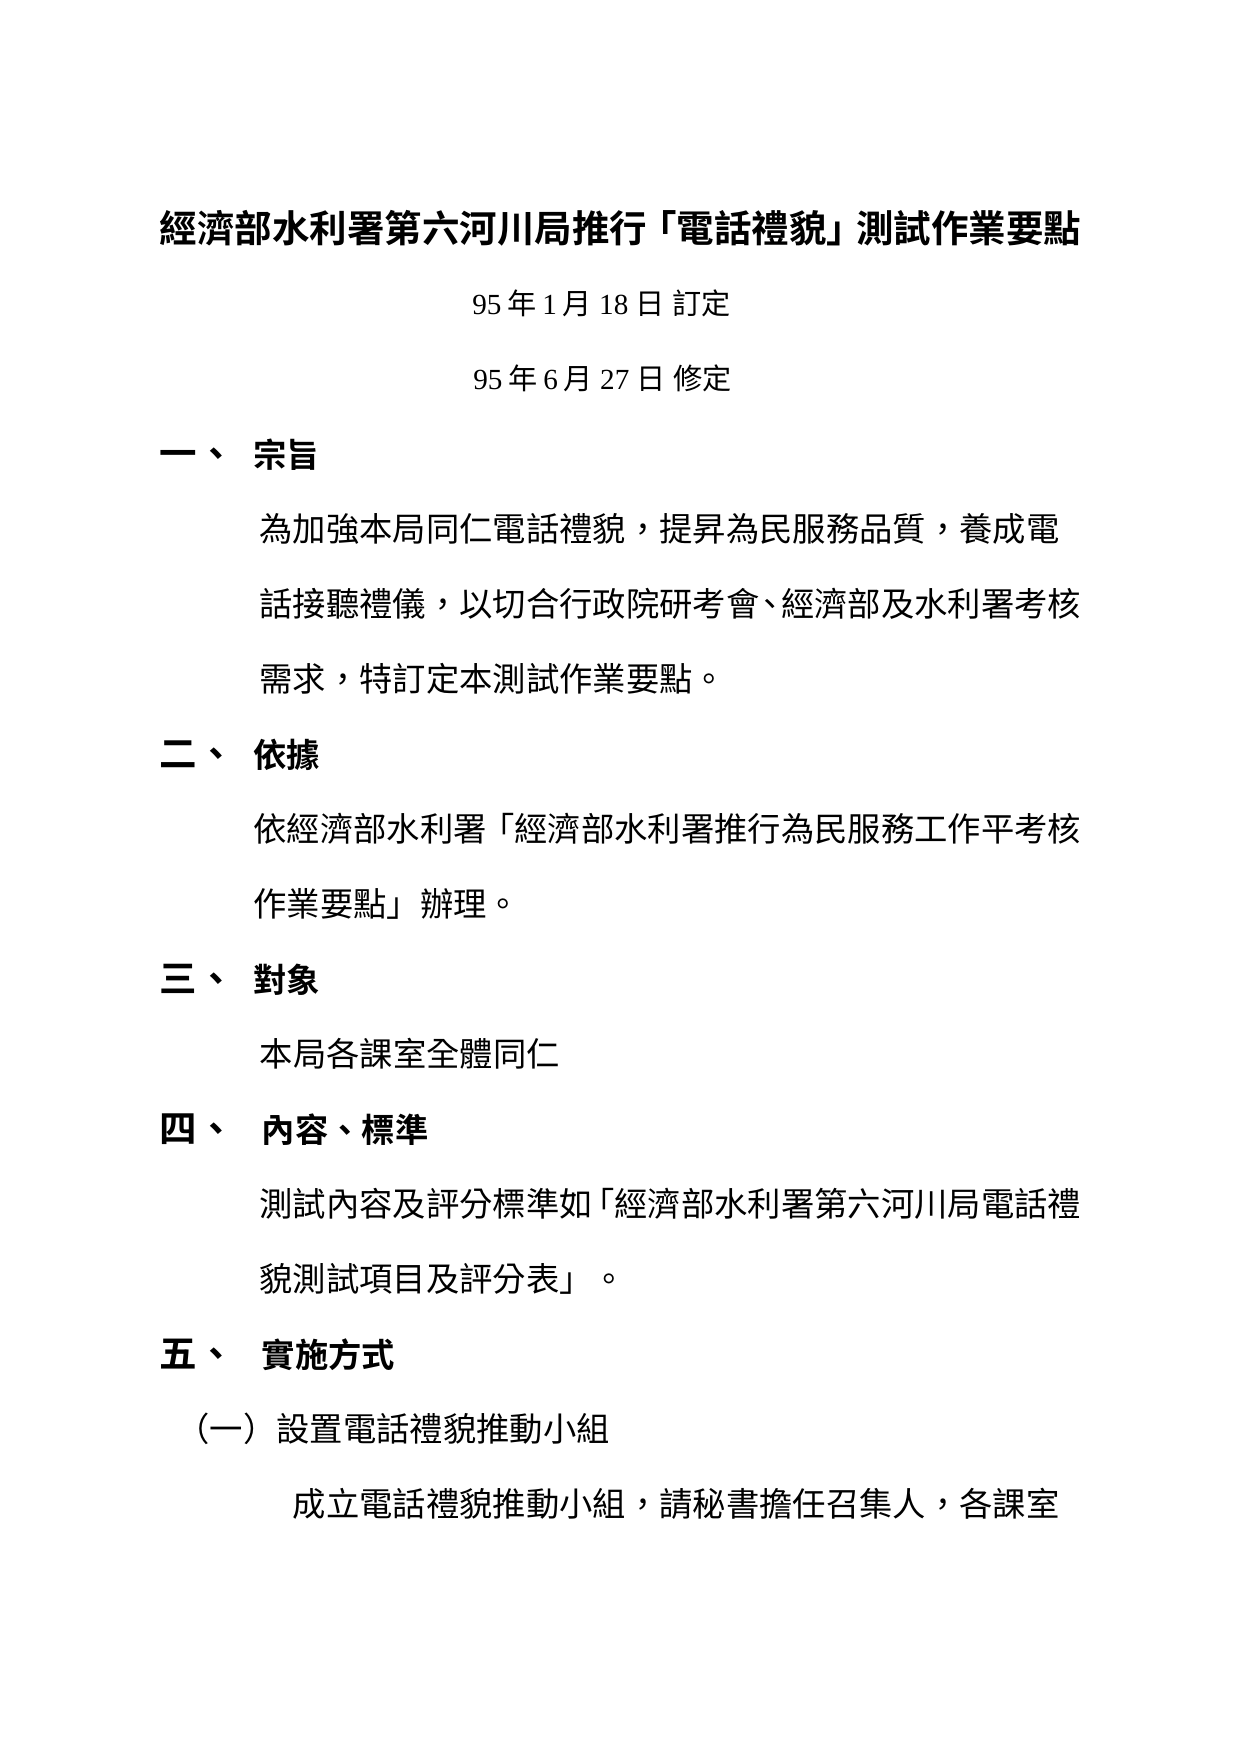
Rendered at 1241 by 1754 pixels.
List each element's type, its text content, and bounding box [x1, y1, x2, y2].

text 經濟部水利署第六河川局推行「電話禮貌」測試作業要點 [159, 189, 1081, 264]
text 為加強本局同仁電話禮貌，提昇為民服務品質，養成電話接聽禮儀，以切合行政院研考會、經濟部及水利署考核需求，特訂定本測試作業要點。 [259, 489, 1081, 714]
list 對象 [159, 939, 1081, 1014]
list 宗旨 [159, 414, 1081, 489]
text 95年6月 27 日 修定 [159, 339, 1081, 414]
text 95年1月 18 日 訂定 [159, 264, 1081, 339]
text 依經濟部水利署「經濟部水利署推行為民服務工作平考核作業要點」辦理。 [253, 789, 1081, 939]
text 成立電話禮貌推動小組，請秘書擔任召集人，各課室 [293, 1464, 1081, 1539]
text 本局各課室全體同仁 [159, 1014, 1081, 1089]
list 實施方式 [159, 1314, 1081, 1389]
text （一）設置電話禮貌推動小組 [159, 1389, 1081, 1464]
list 內容、標準 [159, 1089, 1081, 1164]
text 測試內容及評分標準如「經濟部水利署第六河川局電話禮貌測試項目及評分表」。 [259, 1164, 1081, 1314]
list 依據 [159, 714, 1081, 789]
